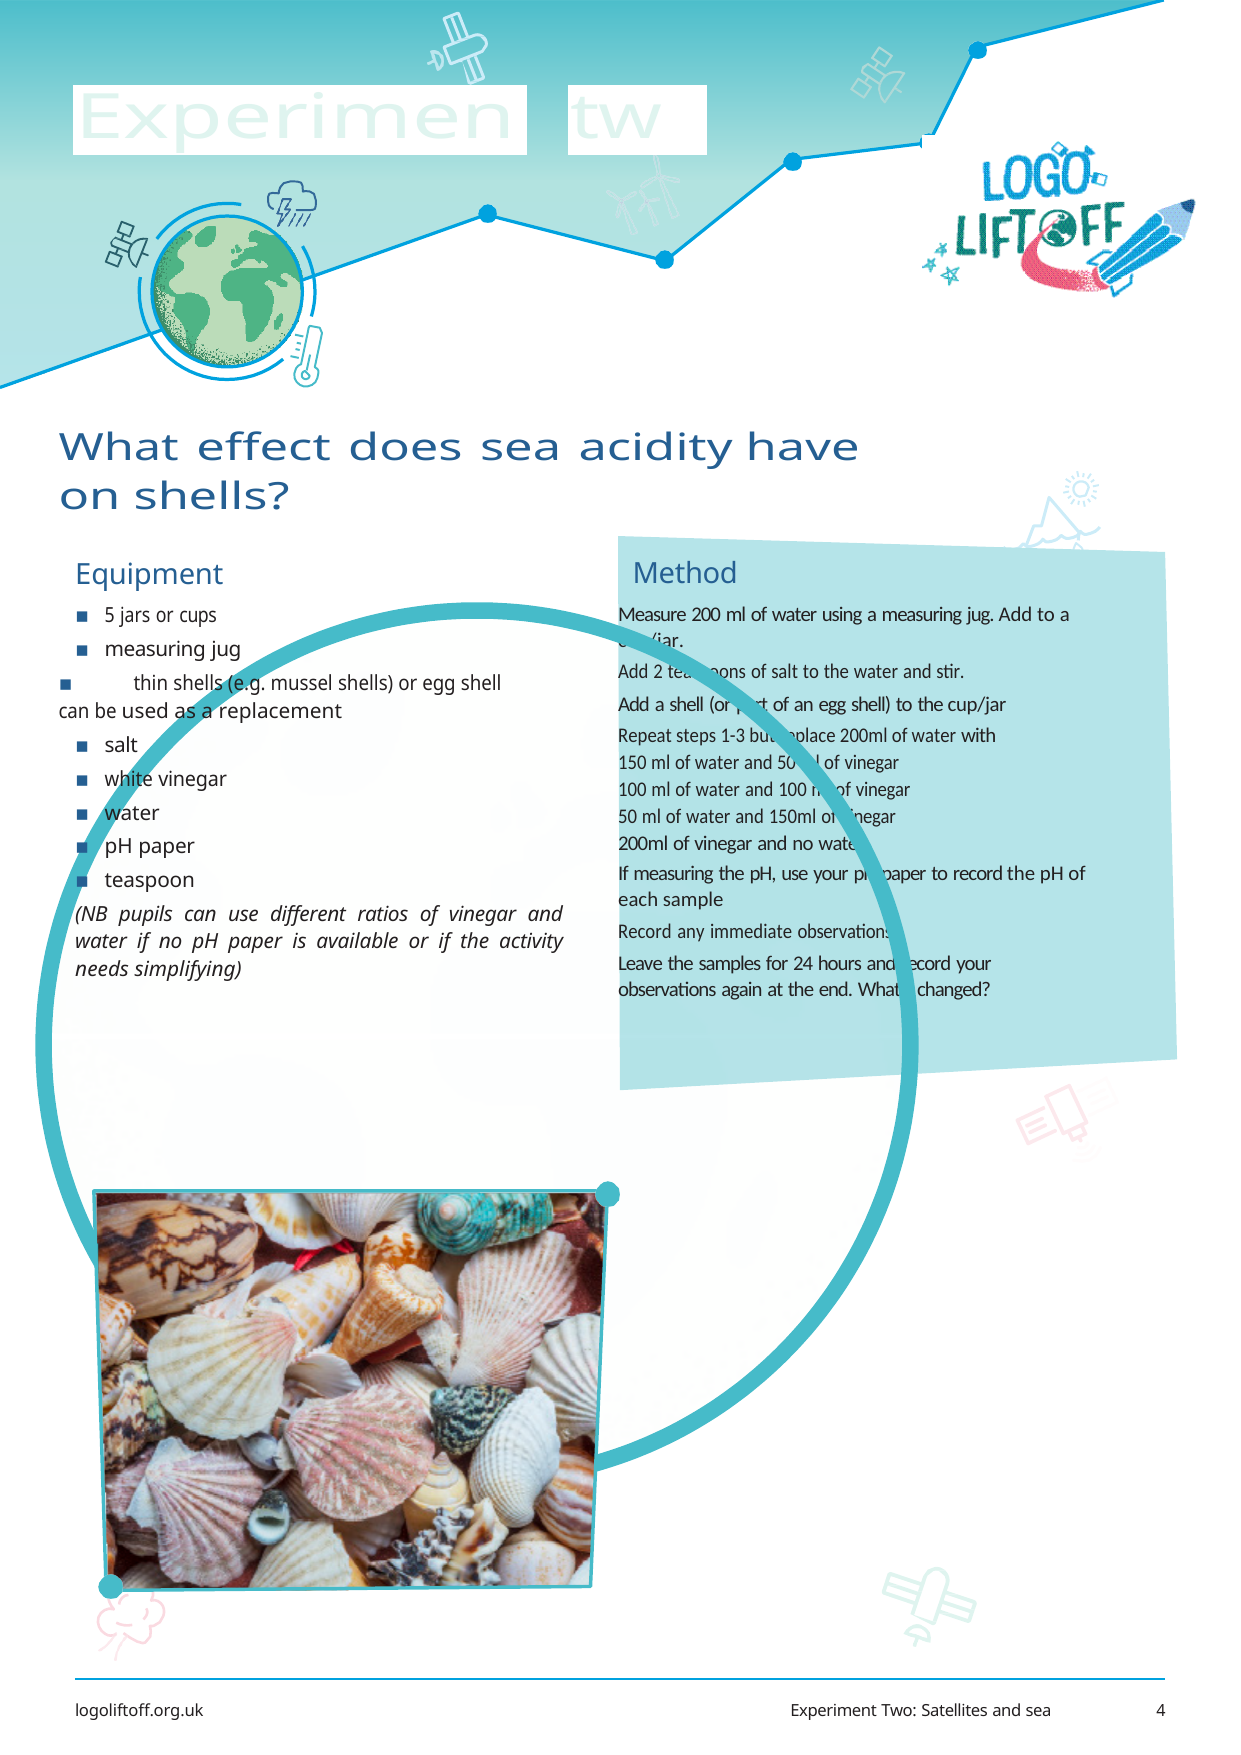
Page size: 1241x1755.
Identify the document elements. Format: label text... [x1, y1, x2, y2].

list white vinegar [136, 764, 618, 792]
list pH paper [95, 832, 619, 860]
subtitle What effect does sea acidity have on shells? [58, 421, 925, 521]
text (NB pupils can use different ratios of vinegar and water if no pH paper is available or if the activity needs simplifying) [75, 899, 565, 983]
subtitle [1166, 554, 1188, 593]
list white vinegar [1171, 764, 1188, 792]
list [163, 730, 618, 759]
list teaspoon [80, 865, 619, 894]
list teaspoon [1173, 865, 1188, 894]
list salt [75, 730, 165, 759]
list [1168, 634, 1188, 662]
list white vinegar [75, 764, 134, 792]
list [1167, 600, 1188, 628]
list 5 jars or cups [75, 600, 618, 628]
list thin shells (e.g. mussel shells) or egg shell can be used as a replacement [58, 668, 243, 725]
list thin shells (e.g. mussel shells) or egg shell can be used as a replacement [198, 668, 524, 725]
list pH paper [75, 832, 89, 859]
list [1170, 730, 1188, 759]
list water [113, 798, 618, 826]
list [293, 634, 618, 662]
list measuring jug [75, 634, 310, 662]
list water [1171, 798, 1188, 826]
list water [75, 798, 109, 826]
list pH paper [1172, 832, 1188, 860]
subtitle Equipment [75, 554, 618, 593]
